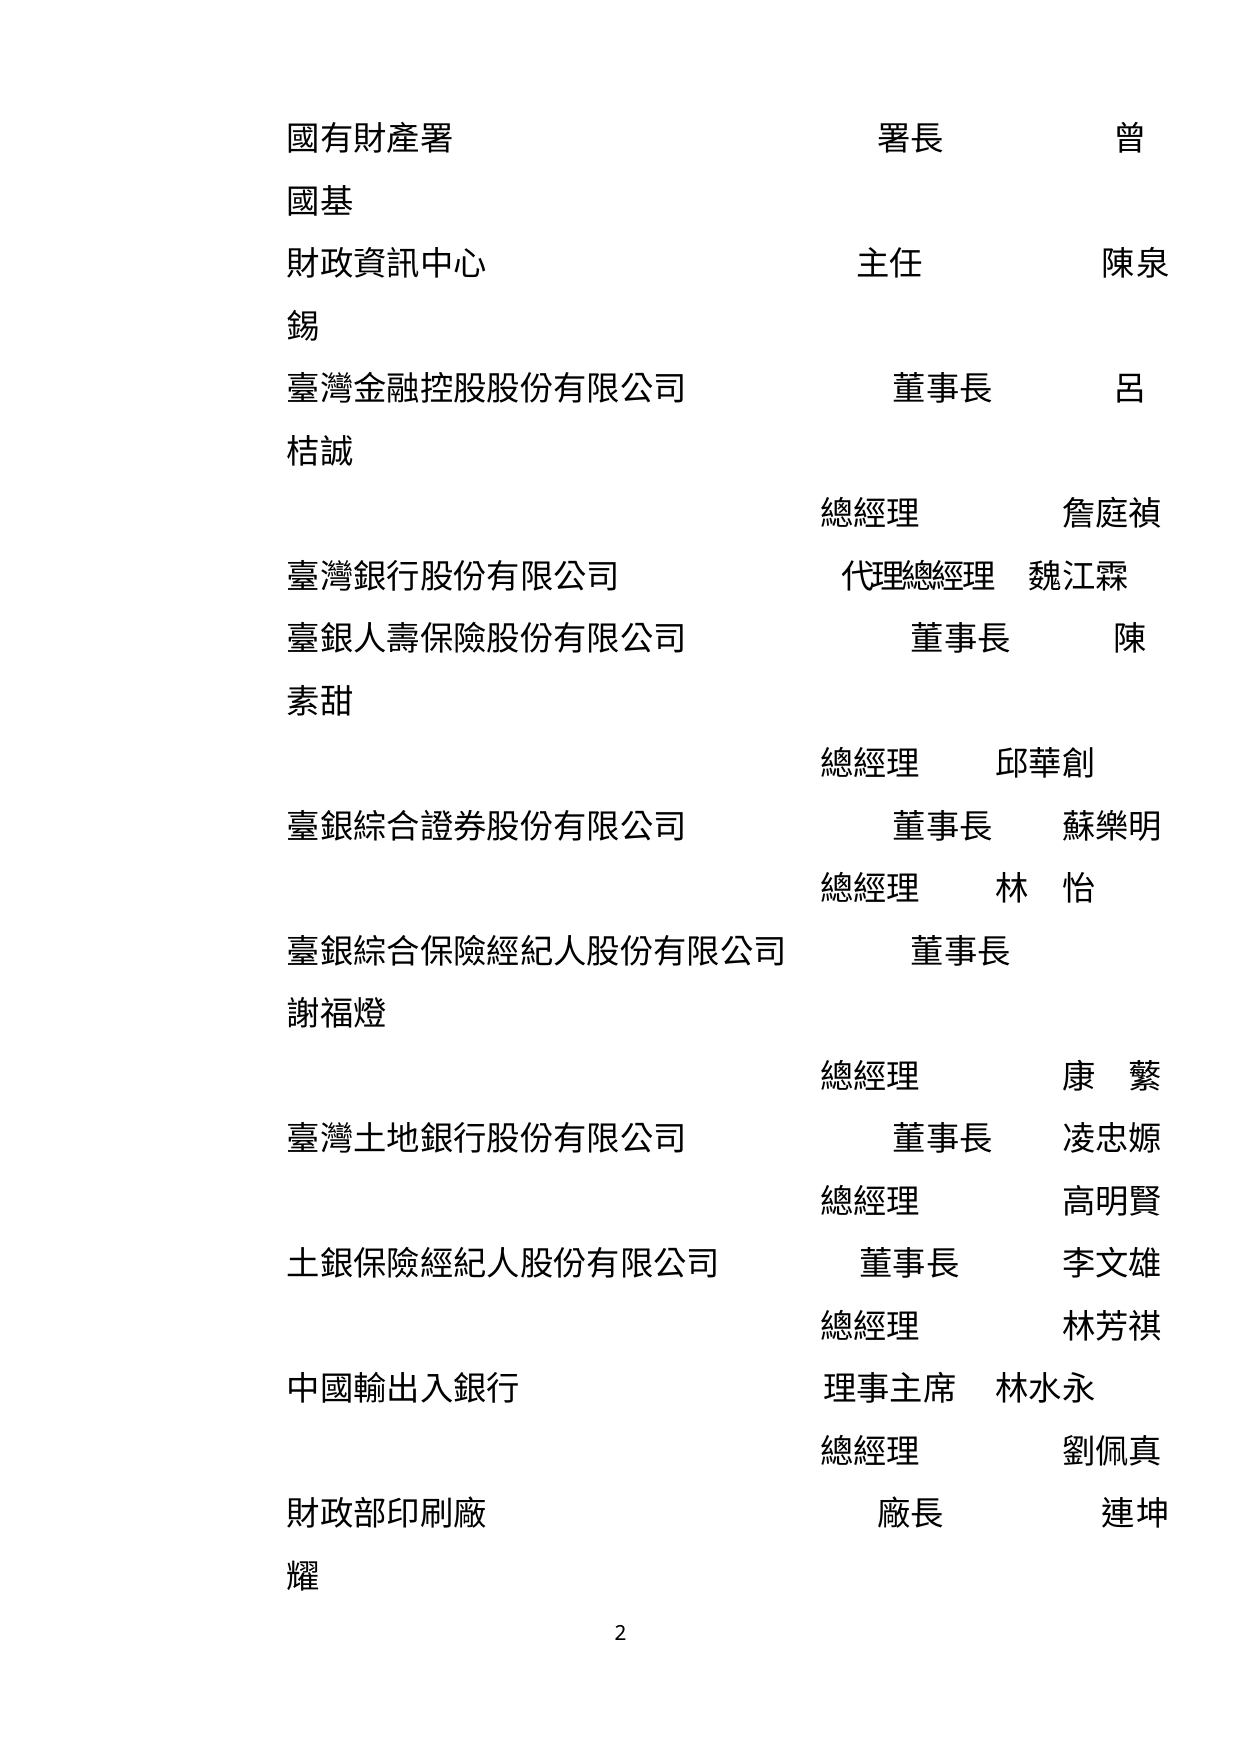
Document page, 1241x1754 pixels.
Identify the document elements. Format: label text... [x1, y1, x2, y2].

text 總經理 林芳祺 [120, 1282, 1170, 1344]
text 臺灣土地銀行股份有限公司 董事長 凌忠嫄 [120, 1094, 1170, 1157]
text 財政部印刷廠 廠長 連坤耀 [120, 1469, 1170, 1594]
text 國有財產署 署長 曾國基 [120, 94, 1170, 219]
text 總經理 林 怡 [120, 844, 1170, 907]
text 總經理 康 蘩 [120, 1032, 1170, 1094]
text 臺銀綜合保險經紀人股份有限公司 董事長 謝福燈 [120, 907, 1170, 1032]
text 總經理 詹庭禎 [120, 469, 1170, 532]
text 總經理 劉佩真 [120, 1407, 1170, 1469]
text 總經理 邱華創 [120, 719, 1170, 782]
text 臺灣金融控股股份有限公司 董事長 呂桔誠 [120, 344, 1170, 469]
text 中國輸出入銀行 理事主席 林水永 [120, 1344, 1170, 1407]
text 臺銀人壽保險股份有限公司 董事長 陳素甜 [120, 594, 1170, 719]
text 總經理 高明賢 [120, 1157, 1170, 1219]
text 財政資訊中心 主任 陳泉錫 [120, 219, 1170, 344]
text 臺銀綜合證券股份有限公司 董事長 蘇樂明 [120, 782, 1170, 844]
text 土銀保險經紀人股份有限公司 董事長 李文雄 [120, 1219, 1170, 1282]
text 臺灣銀行股份有限公司 代理總經理 魏江霖 [120, 532, 1170, 594]
